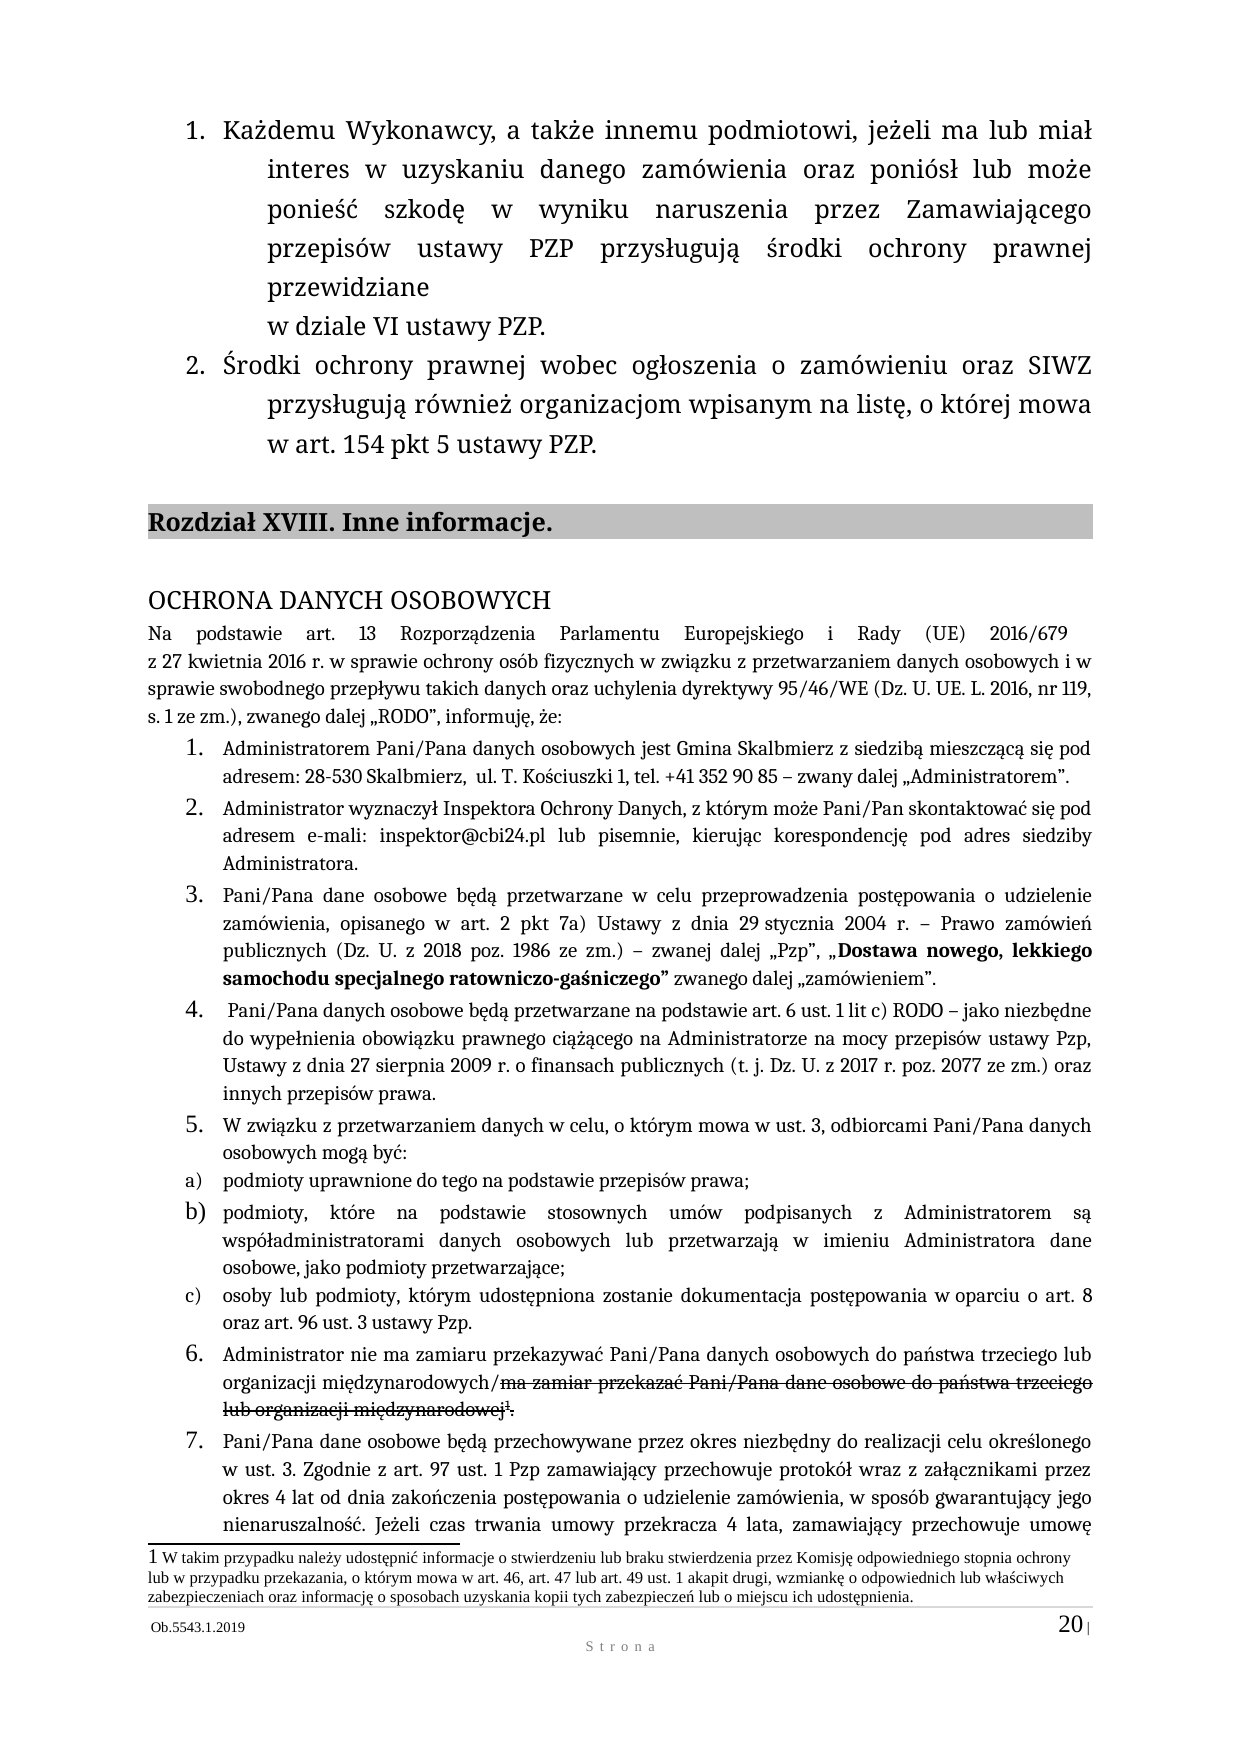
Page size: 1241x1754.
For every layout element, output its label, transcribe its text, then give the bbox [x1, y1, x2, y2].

list Administratorem Pani/Pana danych osobowych jest Gmina Skalbmierz z siedzibą mieszczącą się pod adresem: 28-530 Skalbmierz, ul. T. Kościuszki 1, tel. +41 352 90 85 – zwany dalej „Administratorem”. [185, 732, 1093, 788]
list osoby lub podmioty, którym udostępniona zostanie dokumentacja postępowania w oparciu o art. 8 oraz art. 96 ust. 3 ustawy Pzp. [185, 1283, 1093, 1335]
text Na podstawie art. 13 Rozporządzenia Parlamentu Europejskiego i Rady (UE) 2016/679 z 27 kwietnia 2016 r. w sprawie ochrony osób fizycznych w związku z przetwarzaniem danych osobowych i w sprawie swobodnego przepływu takich danych oraz uchylenia dyrektywy 95/46/WE (Dz. U. UE. L. 2016, nr 119, s. 1 ze zm.), zwanego dalej „RODO”, informuję, że: [148, 622, 1093, 728]
list Administrator nie ma zamiaru przekazywać Pani/Pana danych osobowych do państwa trzeciego lub organizacji międzynarodowych/ma zamiar przekazać Pani/Pana dane osobowe do państwa trzeciego lub organizacji międzynarodowej. [185, 1338, 1093, 1422]
list Każdemu Wykonawcy, a także innemu podmiotowi, jeżeli ma lub miał interes w uzyskaniu danego zamówienia oraz poniósł lub może ponieść szkodę w wyniku naruszenia przez Zamawiającego przepisów ustawy PZP przysługują środki ochrony prawnej przewidziane w dziale VI ustawy PZP. [185, 113, 1093, 343]
text Rozdział XVIII. Inne informacje. [148, 504, 1093, 539]
text OCHRONA DANYCH OSOBOWYCH [148, 583, 1093, 617]
list Pani/Pana danych osobowe będą przetwarzane na podstawie art. 6 ust. 1 lit c) RODO – jako niezbędne do wypełnienia obowiązku prawnego ciążącego na Administratorze na mocy przepisów ustawy Pzp, Ustawy z dnia 27 sierpnia 2009 r. o finansach publicznych (t. j. Dz. U. z 2017 r. poz. 2077 ze zm.) oraz innych przepisów prawa. [185, 994, 1093, 1105]
list W takim przypadku należy udostępnić informacje o stwierdzeniu lub braku stwierdzenia przez Komisję odpowiedniego stopnia ochrony lub w przypadku przekazania, o którym mowa w art. 46, art. 47 lub art. 49 ust. 1 akapit drugi, wzmiankę o odpowiednich lub właściwych zabezpieczeniach oraz informację o sposobach uzyskania kopii tych zabezpieczeń lub o miejscu ich udostępnienia. [148, 1544, 1093, 1606]
list podmioty, które na podstawie stosownych umów podpisanych z Administratorem są współadministratorami danych osobowych lub przetwarzają w imieniu Administratora dane osobowe, jako podmioty przetwarzające; [185, 1196, 1093, 1280]
list Pani/Pana dane osobowe będą przechowywane przez okres niezbędny do realizacji celu określonego w ust. 3. Zgodnie z art. 97 ust. 1 Pzp zamawiający przechowuje protokół wraz z załącznikami przez okres 4 lat od dnia zakończenia postępowania o udzielenie zamówienia, w sposób gwarantujący jego nienaruszalność. Jeżeli czas trwania umowy przekracza 4 lata, zamawiający przechowuje umowę [185, 1426, 1093, 1537]
list W związku z przetwarzaniem danych w celu, o którym mowa w ust. 3, odbiorcami Pani/Pana danych osobowych mogą być: [185, 1109, 1093, 1165]
list Pani/Pana dane osobowe będą przetwarzane w celu przeprowadzenia postępowania o udzielenie zamówienia, opisanego w art. 2 pkt 7a) Ustawy z dnia 29 stycznia 2004 r. – Prawo zamówień publicznych (Dz. U. z 2018 poz. 1986 ze zm.) – zwanej dalej „Pzp”, „Dostawa nowego, lekkiego samochodu specjalnego ratowniczo-gaśniczego” zwanego dalej „zamówieniem”. [185, 879, 1093, 990]
list Administrator wyznaczył Inspektora Ochrony Danych, z którym może Pani/Pan skontaktować się pod adresem e-mali: inspektor@cbi24.pl lub pisemnie, kierując korespondencję pod adres siedziby Administratora. [185, 792, 1093, 876]
list Środki ochrony prawnej wobec ogłoszenia o zamówieniu oraz SIWZ przysługują również organizacjom wpisanym na listę, o której mowa w art. 154 pkt 5 ustawy PZP. [185, 348, 1093, 460]
list podmioty uprawnione do tego na podstawie przepisów prawa; [185, 1168, 1093, 1192]
